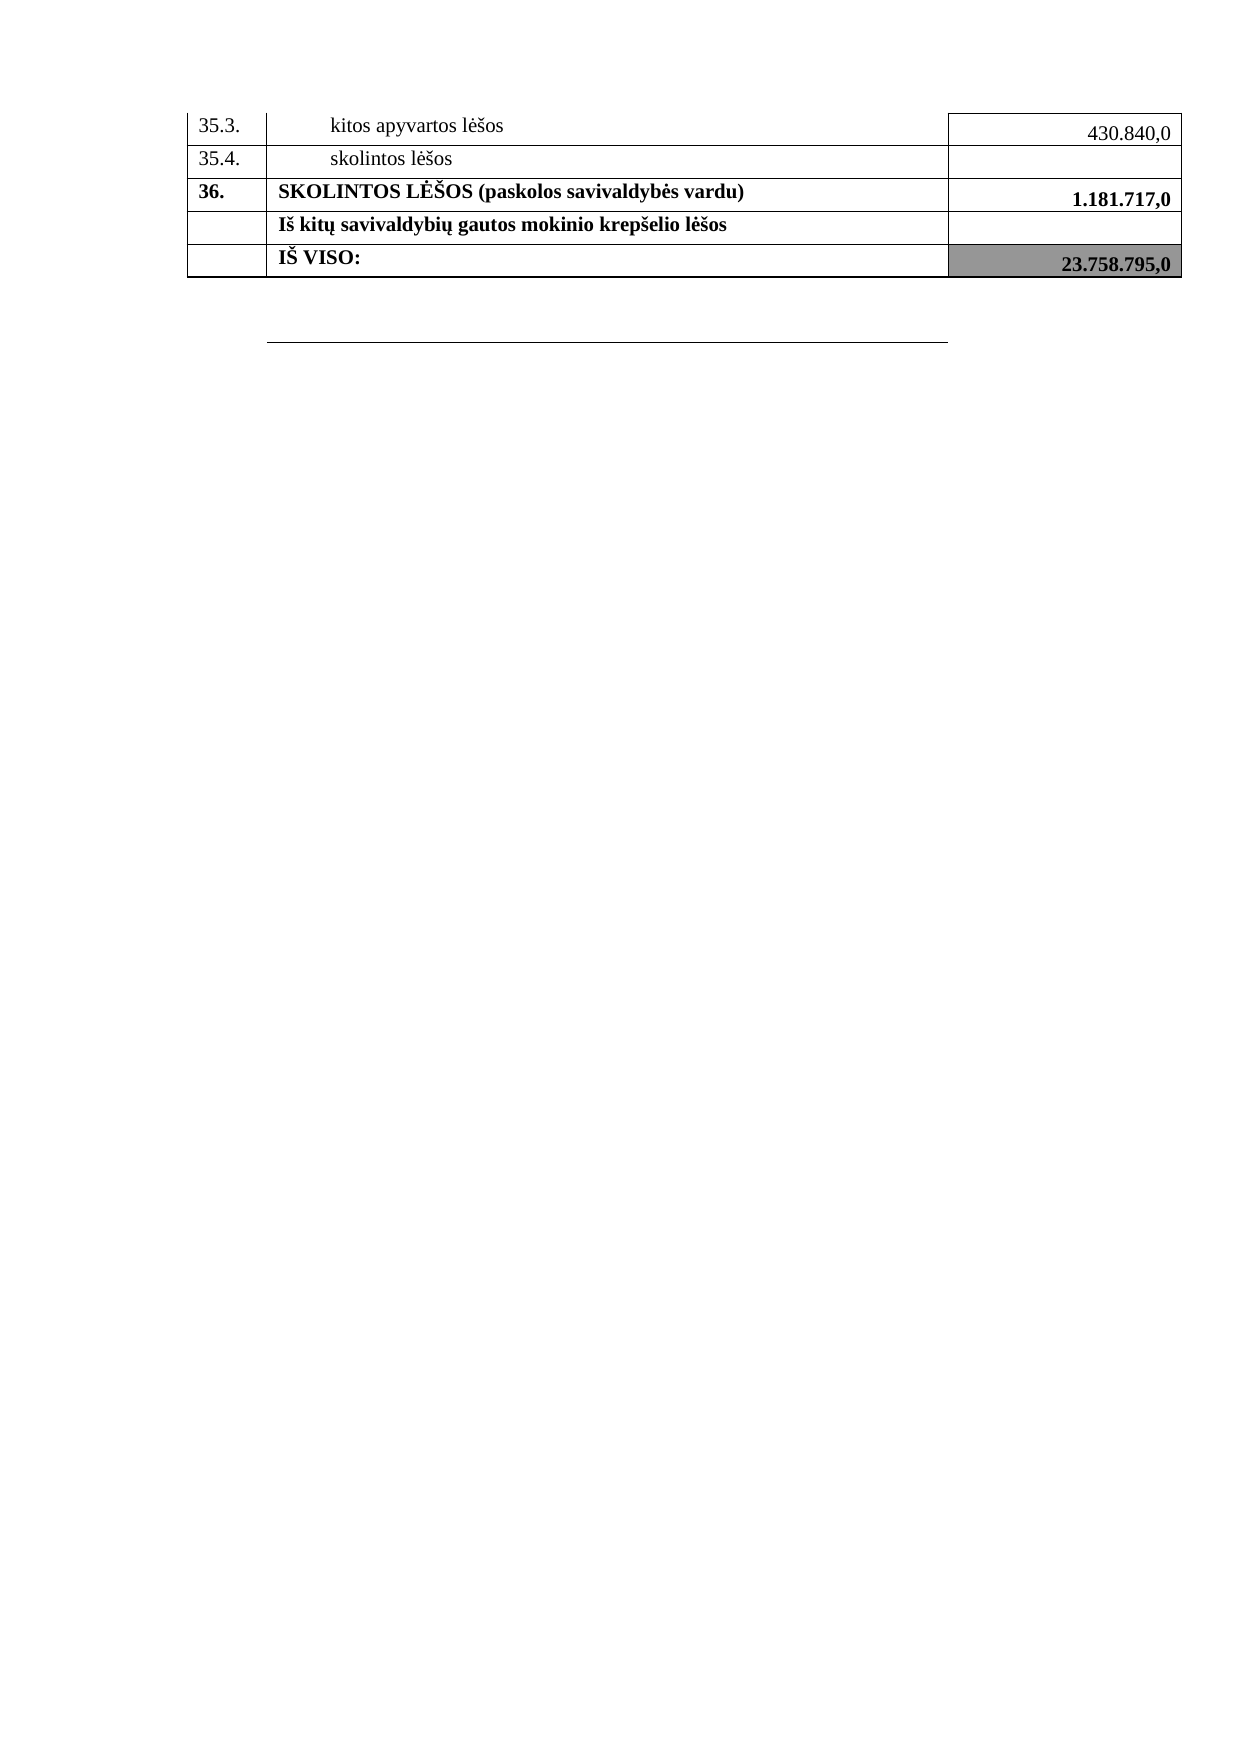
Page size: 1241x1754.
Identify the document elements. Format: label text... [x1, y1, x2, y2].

table_cell [948, 278, 1182, 309]
table_cell [267, 343, 948, 375]
table_cell kitos apyvartos lėšos [267, 113, 948, 145]
table_cell [267, 309, 948, 342]
table_cell [949, 212, 1181, 244]
table_cell [188, 212, 266, 244]
table_cell [187, 309, 267, 342]
table_cell 35.4. [188, 146, 266, 178]
table_cell Iš kitų savivaldybių gautos mokinio krepšelio lėšos [267, 212, 948, 244]
table_cell 430.840,0 [949, 114, 1181, 145]
table_cell [187, 278, 267, 309]
table_cell 23.758.795,0 [949, 245, 1181, 276]
table_cell [267, 278, 948, 309]
table_cell [188, 245, 266, 276]
table_cell [187, 342, 267, 375]
table_cell 36. [188, 179, 266, 211]
table_cell SKOLINTOS LĖŠOS (paskolos savivaldybės vardu) [267, 179, 948, 211]
table_cell IŠ VISO: [267, 245, 948, 276]
table_cell 35.3. [188, 113, 266, 145]
table_cell [949, 146, 1181, 178]
table_cell skolintos lėšos [267, 146, 948, 178]
table_cell [948, 309, 1182, 342]
table_cell [948, 342, 1182, 375]
table_cell 1.181.717,0 [949, 179, 1181, 211]
